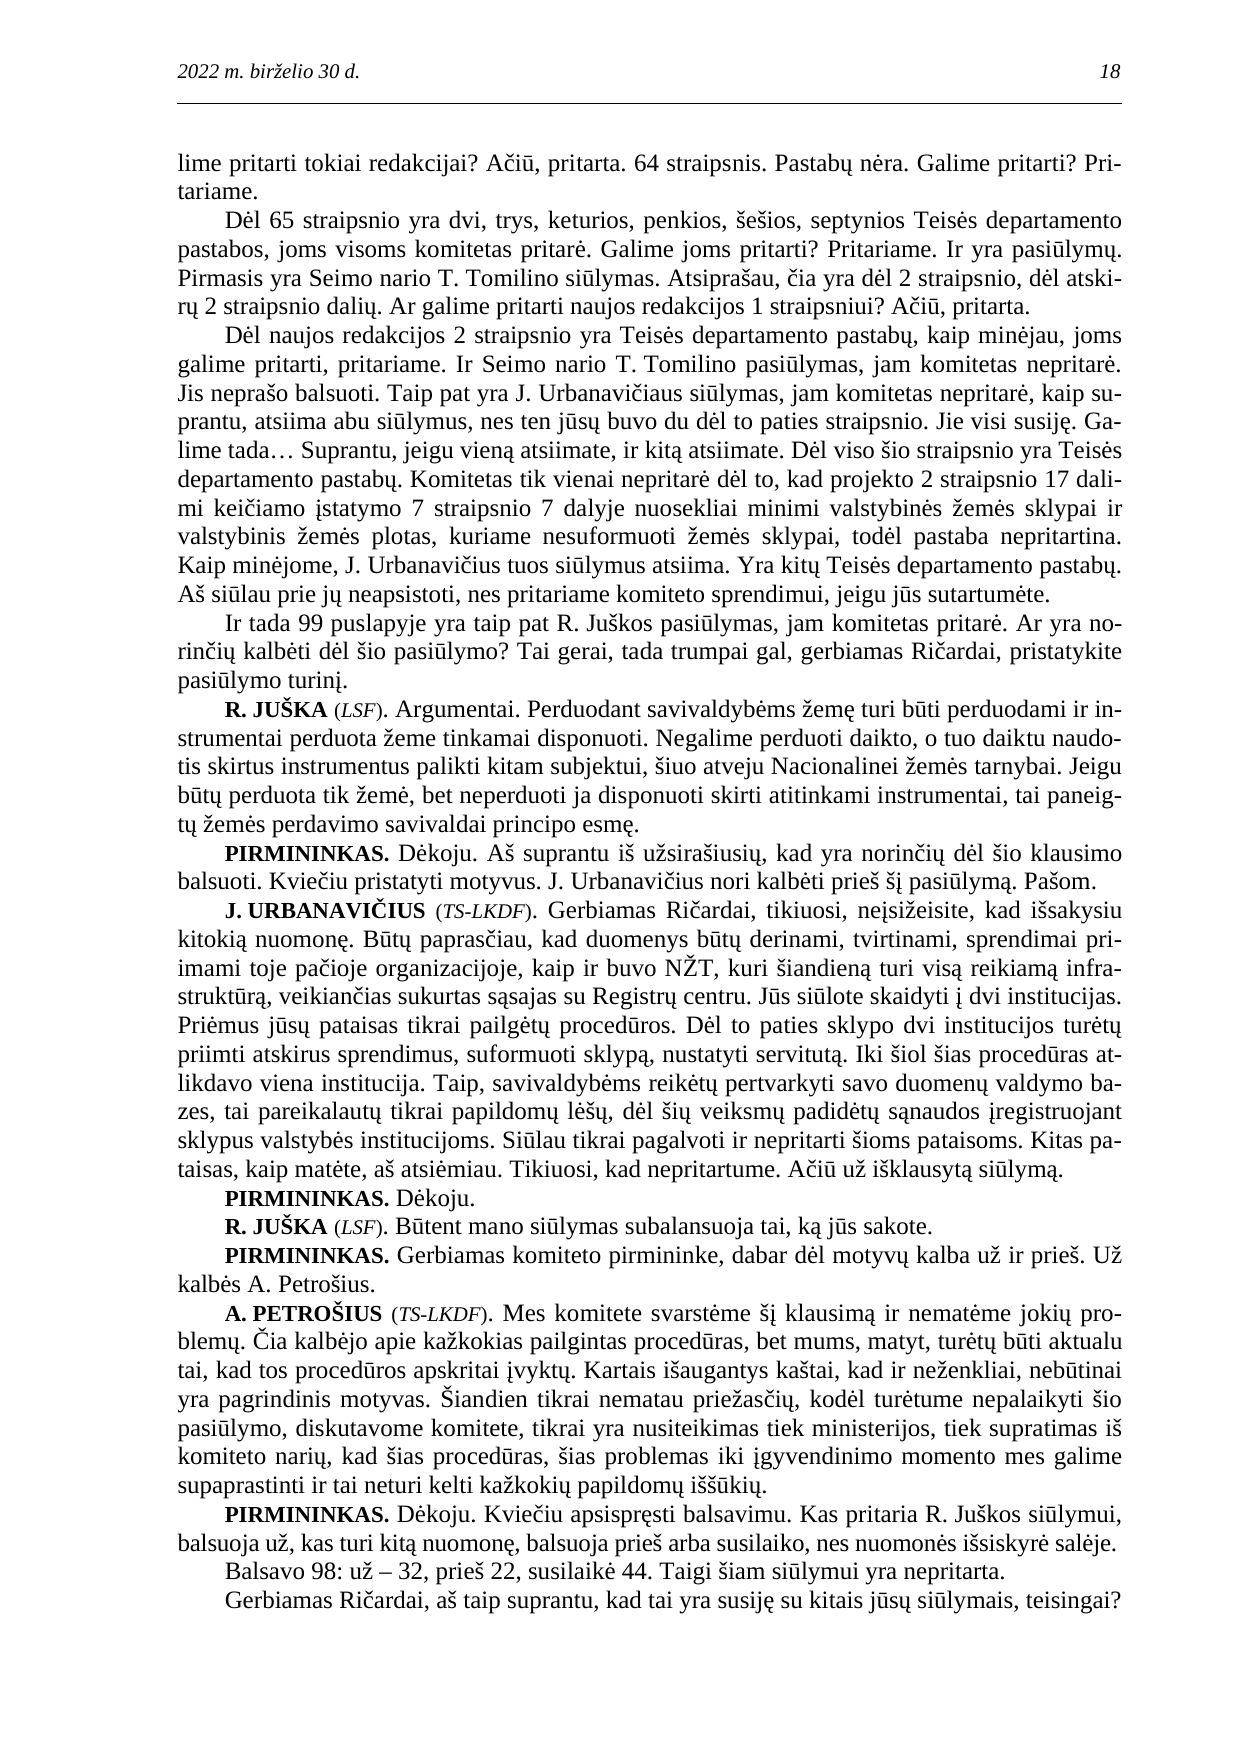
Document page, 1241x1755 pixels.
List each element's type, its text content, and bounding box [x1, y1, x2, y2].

text Ir ta­da 99 pus­la­py­je yra taip pat R. Juš­kos pa­siū­ly­mas, jam ko­mi­te­tas pri­ta­rė. Ar yra no­rin­čių kal­bė­ti dėl šio pa­siū­ly­mo? Tai ge­rai, ta­da trum­pai gal, ger­bia­mas Ri­čar­dai, pri­sta­ty­ki­te pa­siū­ly­mo tu­ri­nį. [177, 608, 1122, 694]
text Ger­bia­mas Ri­čar­dai, aš taip su­pran­tu, kad tai yra su­si­ję su ki­tais jū­sų siū­ly­mais, tei­sin­gai? [177, 1585, 1122, 1614]
text PIRMININKAS. Ger­bia­mas ko­mi­te­to pir­mi­nin­ke, da­bar dėl mo­ty­vų kal­ba už ir prieš. Už kal­bės A. Pet­ro­šius. [177, 1240, 1122, 1298]
text PIRMININKAS. Dė­ko­ju. [177, 1183, 1122, 1211]
text Bal­sa­vo 98: už – 32, prieš 22, su­si­lai­kė 44. Tai­gi šiam siū­ly­mui yra ne­pri­tar­ta. [177, 1556, 1122, 1585]
text PIRMININKAS. Dė­ko­ju. Kvie­čiu ap­si­spręs­ti bal­sa­vi­mu. Kas pri­ta­ria R. Juš­kos siū­ly­mui, bal­suo­ja už, kas tu­ri ki­tą nuo­mo­nę, bal­suo­ja prieš ar­ba su­si­lai­ko, nes nuo­mo­nės iš­si­sky­rė sa­lė­je. [177, 1499, 1122, 1556]
text PIRMININKAS. Dė­ko­ju. Aš su­pran­tu iš už­si­ra­šiu­sių, kad yra no­rin­čių dėl šio klau­si­mo bal­suo­ti. Kvie­čiu pri­sta­ty­ti mo­ty­vus. J. Ur­ba­na­vi­čius no­ri kal­bė­ti prieš šį pa­siū­ly­mą. Pa­šom. [177, 838, 1122, 895]
text J. URBANAVIČIUS (TS-LKDF). Ger­bia­mas Ri­čar­dai, ti­kiuo­si, ne­įsi­žei­si­te, kad iš­sa­ky­siu ki­to­kią nuo­mo­nę. Bū­tų pa­pras­čiau, kad duo­me­nys bū­tų de­ri­na­mi, tvir­ti­na­mi, spren­di­mai pri­ima­mi to­je pa­čio­je or­ga­ni­za­ci­jo­je, kaip ir bu­vo NŽT, ku­ri šian­die­ną tu­ri vi­są rei­kia­mą in­fra­struk­tū­rą, vei­kian­čias su­kur­tas są­sa­jas su Re­gist­rų cen­tru. Jūs siū­lo­te skai­dy­ti į dvi ins­ti­tu­ci­jas. Pri­ėmus jū­sų pa­tai­sas tik­rai pail­gė­tų pro­ce­dū­ros. Dėl to pa­ties skly­po dvi ins­ti­tu­ci­jos tu­rė­tų pri­im­ti at­ski­rus spren­di­mus, su­for­muo­ti skly­pą, nu­sta­ty­ti ser­vi­tu­tą. Iki šiol šias pro­ce­dū­ras at­lik­da­vo vie­na ins­ti­tu­ci­ja. Taip, sa­vi­val­dy­bėms rei­kė­tų per­tvar­ky­ti sa­vo duo­me­nų val­dy­mo ba­zes, tai pa­rei­ka­lau­tų tik­rai pa­pil­do­mų lė­šų, dėl šių veiks­mų pa­di­dė­tų są­nau­dos įre­gist­ruo­jant skly­pus vals­ty­bės ins­ti­tu­ci­joms. Siū­lau tik­rai pa­gal­vo­ti ir ne­pri­tar­ti šioms pa­tai­soms. Ki­tas pa­tai­sas, kaip ma­tė­te, aš at­si­ė­miau. Ti­kiuo­si, kad ne­pri­tar­tu­me. Ačiū už iš­klau­sy­tą siū­ly­mą. [177, 895, 1122, 1183]
text Dėl nau­jos re­dak­ci­jos 2 straips­nio yra Tei­sės de­par­ta­men­to pa­sta­bų, kaip mi­nė­jau, joms ga­li­me pri­tar­ti, pri­ta­ria­me. Ir Sei­mo na­rio T. To­mi­li­no pa­siū­ly­mas, jam ko­mi­te­tas ne­pri­ta­rė. Jis ne­pra­šo bal­suo­ti. Taip pat yra J. Ur­ba­na­vi­čiaus siū­ly­mas, jam ko­mi­te­tas ne­pri­ta­rė, kaip su­pran­tu, at­si­i­ma abu siū­ly­mus, nes ten jū­sų bu­vo du dėl to pa­ties straips­nio. Jie vi­si su­si­ję. Ga­li­me ta­da… Su­pran­tu, jei­gu vie­ną at­si­i­ma­te, ir ki­tą at­si­i­ma­te. Dėl vi­so šio straips­nio yra Tei­sės de­par­ta­men­to pa­sta­bų. Ko­mi­te­tas tik vie­nai ne­pri­ta­rė dėl to, kad pro­jek­to 2 straips­nio 17 da­li­mi kei­čia­mo įsta­ty­mo 7 straips­nio 7 da­ly­je nuo­sek­liai mi­ni­mi vals­ty­bi­nės že­mės skly­pai ir vals­ty­bi­nis že­mės plo­tas, ku­ria­me ne­su­for­muo­ti že­mės skly­pai, to­dėl pa­sta­ba ne­pri­tar­tina. Kaip mi­nė­jo­me, J. Ur­ba­na­vi­čius tuos siū­ly­mus at­si­i­ma. Yra ki­tų Tei­sės de­par­ta­men­to pa­sta­bų. Aš siū­lau prie jų neap­si­sto­ti, nes pri­ta­ria­me ko­mi­te­to spren­di­mui, jei­gu jūs su­tar­tu­mė­te. [177, 320, 1122, 608]
text R. JUŠKA (LSF). Bū­tent ma­no siū­ly­mas su­ba­lan­suo­ja tai, ką jūs sa­ko­te. [177, 1211, 1122, 1240]
text R. JUŠKA (LSF). Ar­gu­men­tai. Per­duo­dant sa­vi­val­dy­bėms že­mę tu­ri bū­ti per­duo­da­mi ir in­stru­men­tai per­duo­ta že­me tin­ka­mai dis­po­nuo­ti. Ne­ga­li­me per­duo­ti daik­to, o tuo daik­tu nau­do­tis skir­tus in­stru­men­tus pa­lik­ti ki­tam sub­jek­tui, šiuo at­ve­ju Na­cio­na­li­nei že­mės tar­ny­bai. Jei­gu bū­tų per­duo­ta tik že­mė, bet ne­per­duo­ti ja dis­po­nuo­ti skir­ti ati­tin­ka­mi in­stru­men­tai, tai pa­neig­tų že­mės per­da­vi­mo sa­vi­val­dai prin­ci­po es­mę. [177, 694, 1122, 838]
text li­me pri­tar­ti to­kiai re­dak­ci­jai? Ačiū, pri­tar­ta. 64 straips­nis. Pa­sta­bų nė­ra. Ga­li­me pri­tar­ti? Pri­taria­me. [177, 148, 1122, 205]
text A. PETROŠIUS (TS-LKDF). Mes ko­mi­te­te svars­tė­me šį klau­si­mą ir ne­ma­tė­me jo­kių pro­ble­mų. Čia kal­bė­jo apie kaž­ko­kias pa­il­gin­tas pro­ce­dū­ras, bet mums, ma­tyt, tu­rė­tų bū­ti ak­tu­a­lu tai, kad tos pro­ce­dū­ros ap­skri­tai įvyk­tų. Kar­tais iš­au­gan­tys kaš­tai, kad ir ne­žen­kliai, ne­bū­ti­nai yra pa­grin­di­nis mo­ty­vas. Šian­dien tik­rai ne­ma­tau prie­žas­čių, ko­dėl tu­rė­tu­me ne­pa­lai­ky­ti šio pa­siū­ly­mo, dis­ku­ta­vo­me ko­mi­te­te, tik­rai yra nu­si­tei­ki­mas tiek mi­nis­te­ri­jos, tiek su­pra­ti­mas iš ko­mi­te­to na­rių, kad šias pro­ce­dū­ras, šias pro­ble­mas iki įgy­ven­di­ni­mo mo­men­to mes ga­li­me su­pap­ras­tin­ti ir tai ne­tu­ri kel­ti kaž­ko­kių pa­pil­do­mų iš­šū­kių. [177, 1298, 1122, 1499]
text Dėl 65 straips­nio yra dvi, trys, ke­tu­rios, pen­kios, še­šios, sep­ty­nios Tei­sės de­par­ta­men­to pa­sta­bos, joms vi­soms ko­mi­te­tas pri­ta­rė. Ga­li­me joms pri­tar­ti? Pri­ta­ria­me. Ir yra pa­siū­ly­mų. Pir­ma­sis yra Sei­mo na­rio T. To­mi­li­no siū­ly­mas. At­si­pra­šau, čia yra dėl 2 straips­nio, dėl at­ski­rų 2 straips­nio da­lių. Ar ga­li­me pri­tar­ti nau­jos re­dak­ci­jos 1 straips­niui? Ačiū, pri­tar­ta. [177, 205, 1122, 320]
